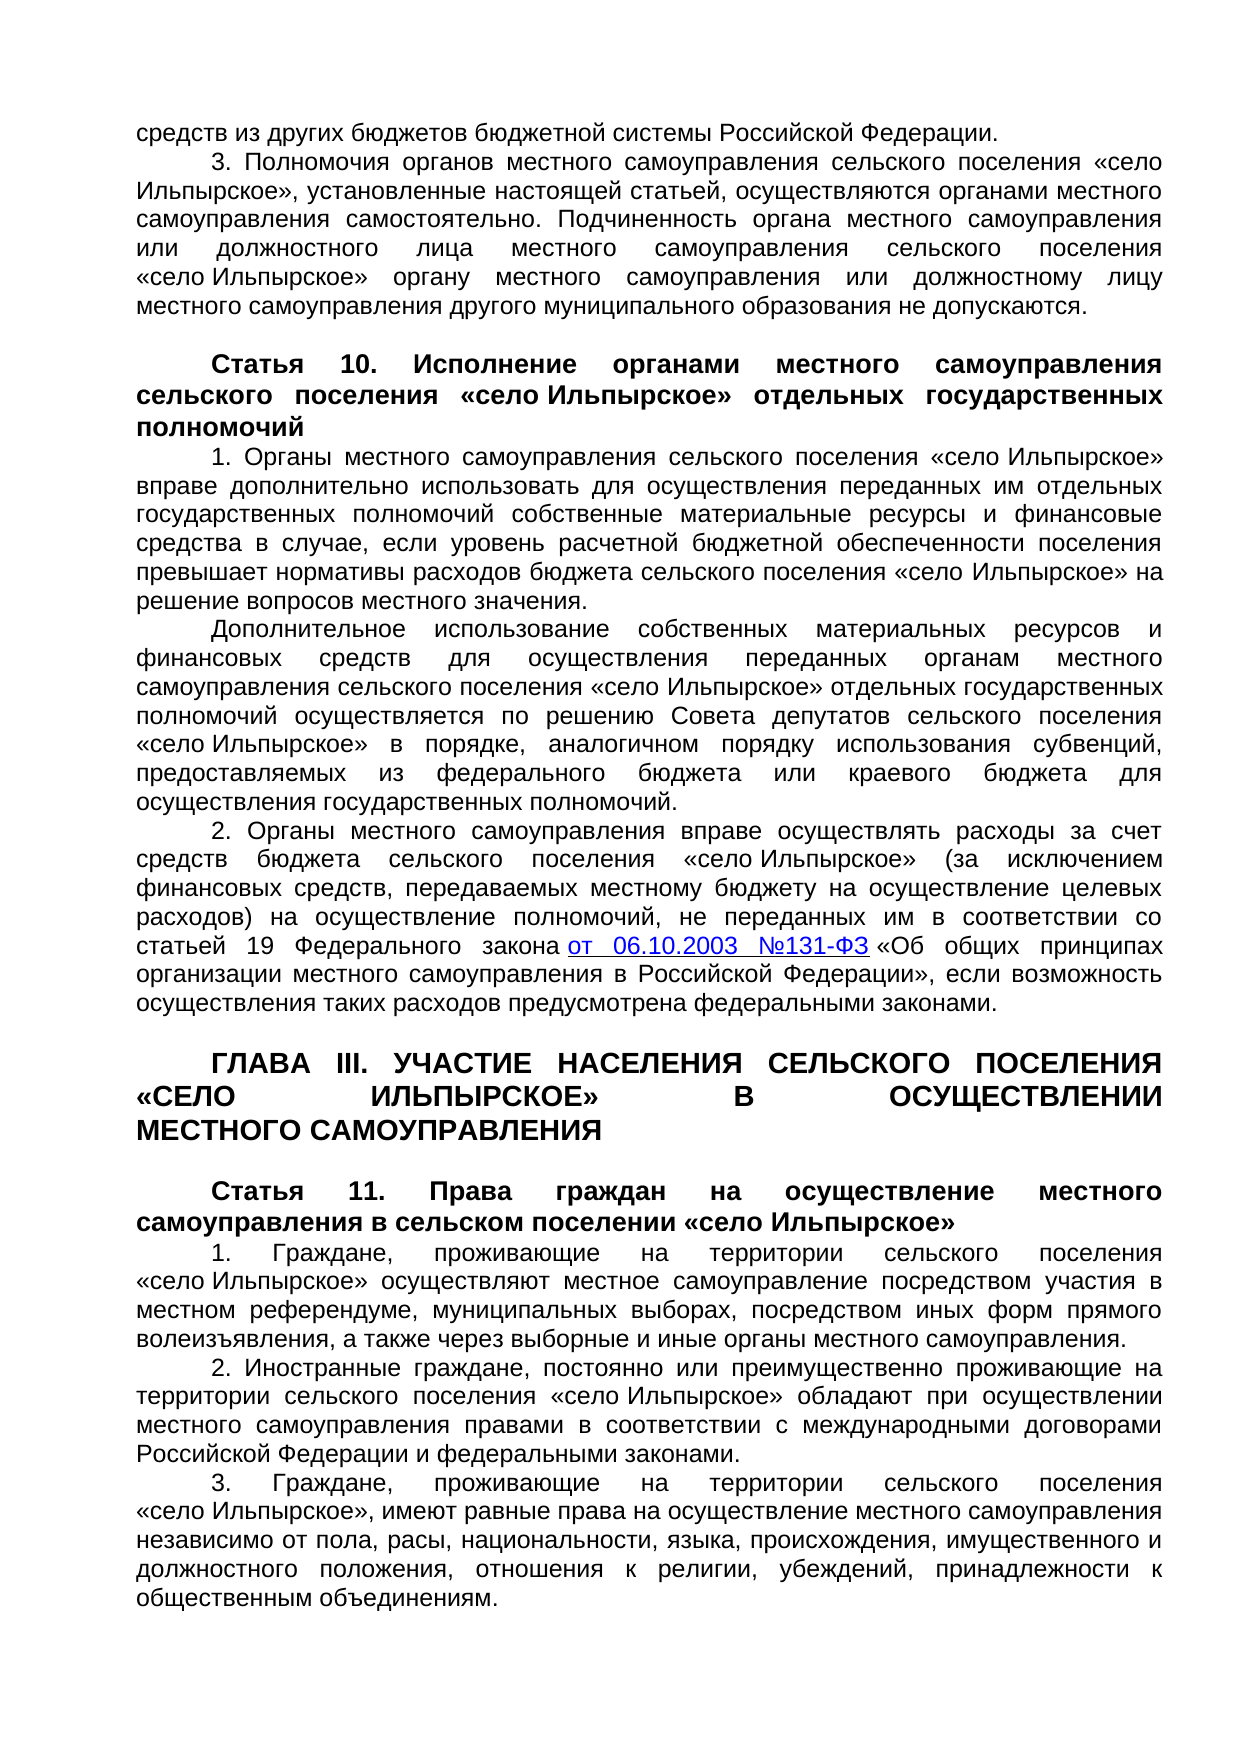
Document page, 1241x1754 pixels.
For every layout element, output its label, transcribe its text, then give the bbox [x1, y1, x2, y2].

text Дополнительное использование собственных материальных ресурсов и финансовых средств для осуществления переданных органам местного самоуправления сельского поселения «село Ильпырское» отдельных государственных полномочий осуществляется по решению Совета депутатов сельского поселения «село Ильпырское» в порядке, аналогичном порядку использования субвенций, предоставляемых из федерального бюджета или краевого бюджета для осуществления государственных полномочий. [136, 614, 1163, 816]
text 1. Граждане, проживающие на территории сельского поселения «село Ильпырское» осуществляют местное самоуправление посредством участия в местном референдуме, муниципальных выборах, посредством иных форм прямого волеизъявления, а также через выборные и иные органы местного самоуправления. [136, 1237, 1163, 1352]
text ГЛАВА III. УЧАСТИЕ НАСЕЛЕНИЯ СЕЛЬСКОГО ПОСЕЛЕНИЯ «СЕЛО ИЛЬПЫРСКОЕ» В ОСУЩЕСТВЛЕНИИ МЕСТНОГО САМОУПРАВЛЕНИЯ [136, 1046, 1163, 1146]
text 1. Органы местного самоуправления сельского поселения «село Ильпырское» вправе дополнительно использовать для осуществления переданных им отдельных государственных полномочий собственные материальные ресурсы и финансовые средства в случае, если уровень расчетной бюджетной обеспеченности поселения превышает нормативы расходов бюджета сельского поселения «село Ильпырское» на решение вопросов местного значения. [136, 442, 1163, 614]
text Статья 11. Права граждан на осуществление местного самоуправления в сельском поселении «село Ильпырское» [136, 1175, 1163, 1237]
text 2. Органы местного самоуправления вправе осуществлять расходы за счет средств бюджета сельского поселения «село Ильпырское» (за исключением финансовых средств, передаваемых местному бюджету на осуществление целевых расходов) на осуществление полномочий, не переданных им в соответствии со статьей 19 Федерального закона от 06.10.2003 №131-ФЗ «Об общих принципах организации местного самоуправления в Российской Федерации», если возможность осуществления таких расходов предусмотрена федеральными законами. [136, 816, 1163, 1017]
text 2. Иностранные граждане, постоянно или преимущественно проживающие на территории сельского поселения «село Ильпырское» обладают при осуществлении местного самоуправления правами в соответствии с международными договорами Российской Федерации и федеральными законами. [136, 1352, 1163, 1467]
text Статья 10. Исполнение органами местного самоуправления сельского поселения «село Ильпырское» отдельных государственных полномочий [136, 348, 1163, 442]
text 3. Полномочия органов местного самоуправления сельского поселения «село Ильпырское», установленные настоящей статьей, осуществляются органами местного самоуправления самостоятельно. Подчиненность органа местного самоуправления или должностного лица местного самоуправления сельского поселения «село Ильпырское» органу местного самоуправления или должностному лицу местного самоуправления другого муниципального образования не допускаются. [136, 147, 1163, 319]
text 3. Граждане, проживающие на территории сельского поселения «село Ильпырское», имеют равные права на осуществление местного самоуправления независимо от пола, расы, национальности, языка, происхождения, имущественного и должностного положения, отношения к религии, убеждений, принадлежности к общественным объединениям. [136, 1467, 1163, 1611]
text средств из других бюджетов бюджетной системы Российской Федерации. [136, 118, 1163, 147]
